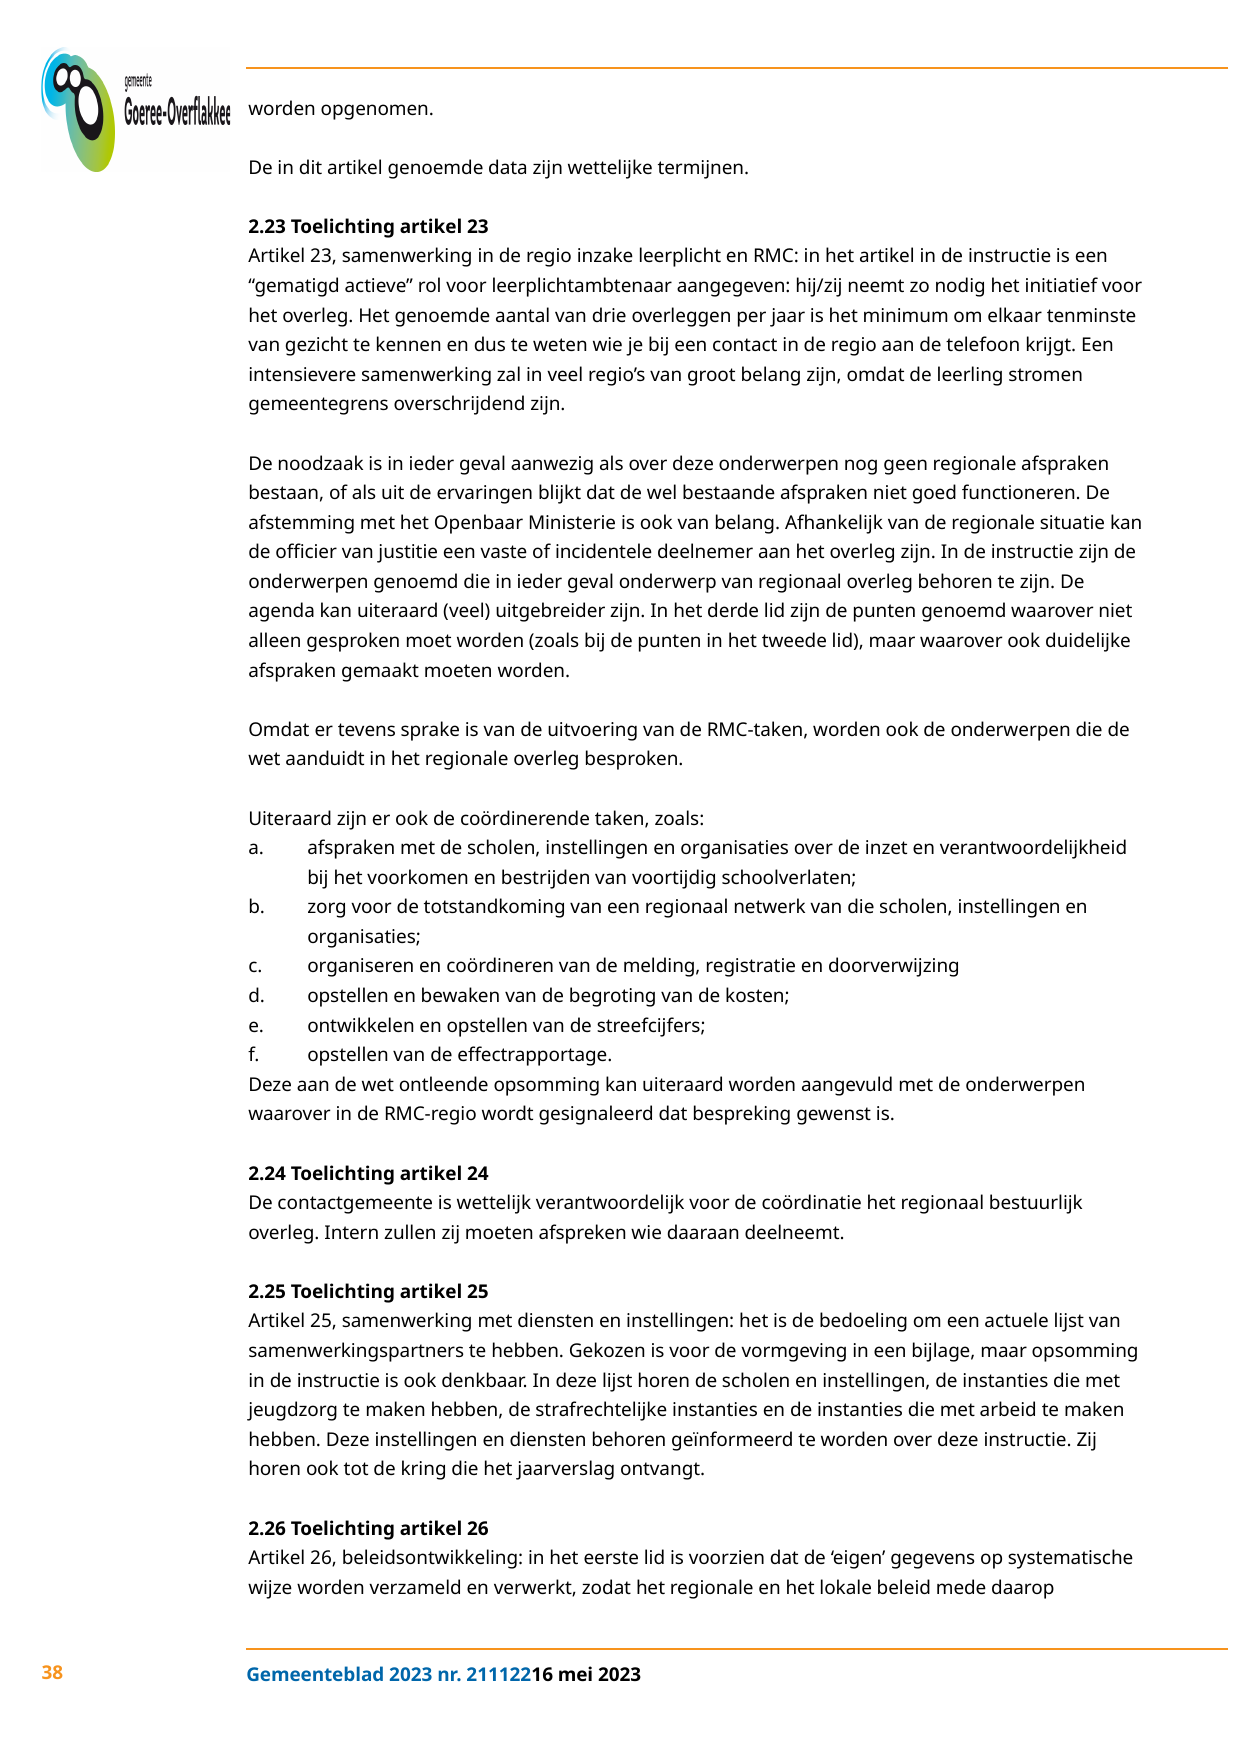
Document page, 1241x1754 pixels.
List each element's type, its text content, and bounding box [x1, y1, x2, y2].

text De contactgemeente is wettelijk verantwoordelijk voor de coördinatie het regionaal bestuurlijk overleg. Intern zullen zij moeten afspreken wie daaraan deelneemt. [248, 1189, 1152, 1245]
list opstellen van de effectrapportage. [248, 1041, 1152, 1067]
text Artikel 25, samenwerking met diensten en instellingen: het is de bedoeling om een actuele lijst van samenwerkingspartners te hebben. Gekozen is voor de vormgeving in een bijlage, maar opsomming in de instructie is ook denkbaar. In deze lijst horen de scholen en instellingen, de instanties die met jeugdzorg te maken hebben, de strafrechtelijke instanties en de instanties die met arbeid te maken hebben. Deze instellingen en diensten behoren geïnformeerd te worden over deze instructie. Zij horen ook tot de kring die het jaarverslag ontvangt. [248, 1308, 1152, 1481]
text 2.25 Toelichting artikel 25 [248, 1278, 1152, 1304]
text Artikel 23, samenwerking in de regio inzake leerplicht en RMC: in het artikel in de instructie is een “gematigd actieve” rol voor leerplichtambtenaar aangegeven: hij/zij neemt zo nodig het initiatief voor het overleg. Het genoemde aantal van drie overleggen per jaar is het minimum om elkaar tenminste van gezicht te kennen en dus te weten wie je bij een contact in de regio aan de telefoon krijgt. Een intensievere samenwerking zal in veel regio’s van groot belang zijn, omdat de leerling stromen gemeentegrens overschrijdend zijn. [248, 243, 1152, 416]
text De noodzaak is in ieder geval aanwezig als over deze onderwerpen nog geen regionale afspraken bestaan, of als uit de ervaringen blijkt dat de wel bestaande afspraken niet goed functioneren. De afstemming met het Openbaar Ministerie is ook van belang. Afhankelijk van de regionale situatie kan de officier van justitie een vaste of incidentele deelnemer aan het overleg zijn. In de instructie zijn de onderwerpen genoemd die in ieder geval onderwerp van regionaal overleg behoren te zijn. De agenda kan uiteraard (veel) uitgebreider zijn. In het derde lid zijn de punten genoemd waarover niet alleen gesproken moet worden (zoals bij de punten in het tweede lid), maar waarover ook duidelijke afspraken gemaakt moeten worden. [248, 450, 1152, 683]
picture [41, 47, 231, 172]
text worden opgenomen. [248, 95, 1152, 121]
text 2.24 Toelichting artikel 24 [248, 1160, 1152, 1186]
list zorg voor de totstandkoming van een regionaal netwerk van die scholen, instellingen en organisaties; [248, 893, 1152, 949]
text 2.26 Toelichting artikel 26 [248, 1515, 1152, 1541]
text Deze aan de wet ontleende opsomming kan uiteraard worden aangevuld met de onderwerpen waarover in de RMC-regio wordt gesignaleerd dat bespreking gewenst is. [248, 1071, 1152, 1126]
list ontwikkelen en opstellen van de streefcijfers; [248, 1012, 1152, 1038]
list afspraken met de scholen, instellingen en organisaties over de inzet en verantwoordelijkheid bij het voorkomen en bestrijden van voortijdig schoolverlaten; [248, 834, 1152, 890]
text Uiteraard zijn er ook de coördinerende taken, zoals: [248, 805, 1152, 831]
text De in dit artikel genoemde data zijn wettelijke termijnen. [248, 154, 1152, 180]
text Omdat er tevens sprake is van de uitvoering van de RMC-taken, worden ook de onderwerpen die de wet aanduidt in het regionale overleg besproken. [248, 716, 1152, 771]
list organiseren en coördineren van de melding, registratie en doorverwijzing [248, 953, 1152, 978]
text 2.23 Toelichting artikel 23 [248, 213, 1152, 239]
list opstellen en bewaken van de begroting van de kosten; [248, 982, 1152, 1008]
text Artikel 26, beleidsontwikkeling: in het eerste lid is voorzien dat de ‘eigen’ gegevens op systematische wijze worden verzameld en verwerkt, zodat het regionale en het lokale beleid mede daarop [248, 1544, 1152, 1600]
